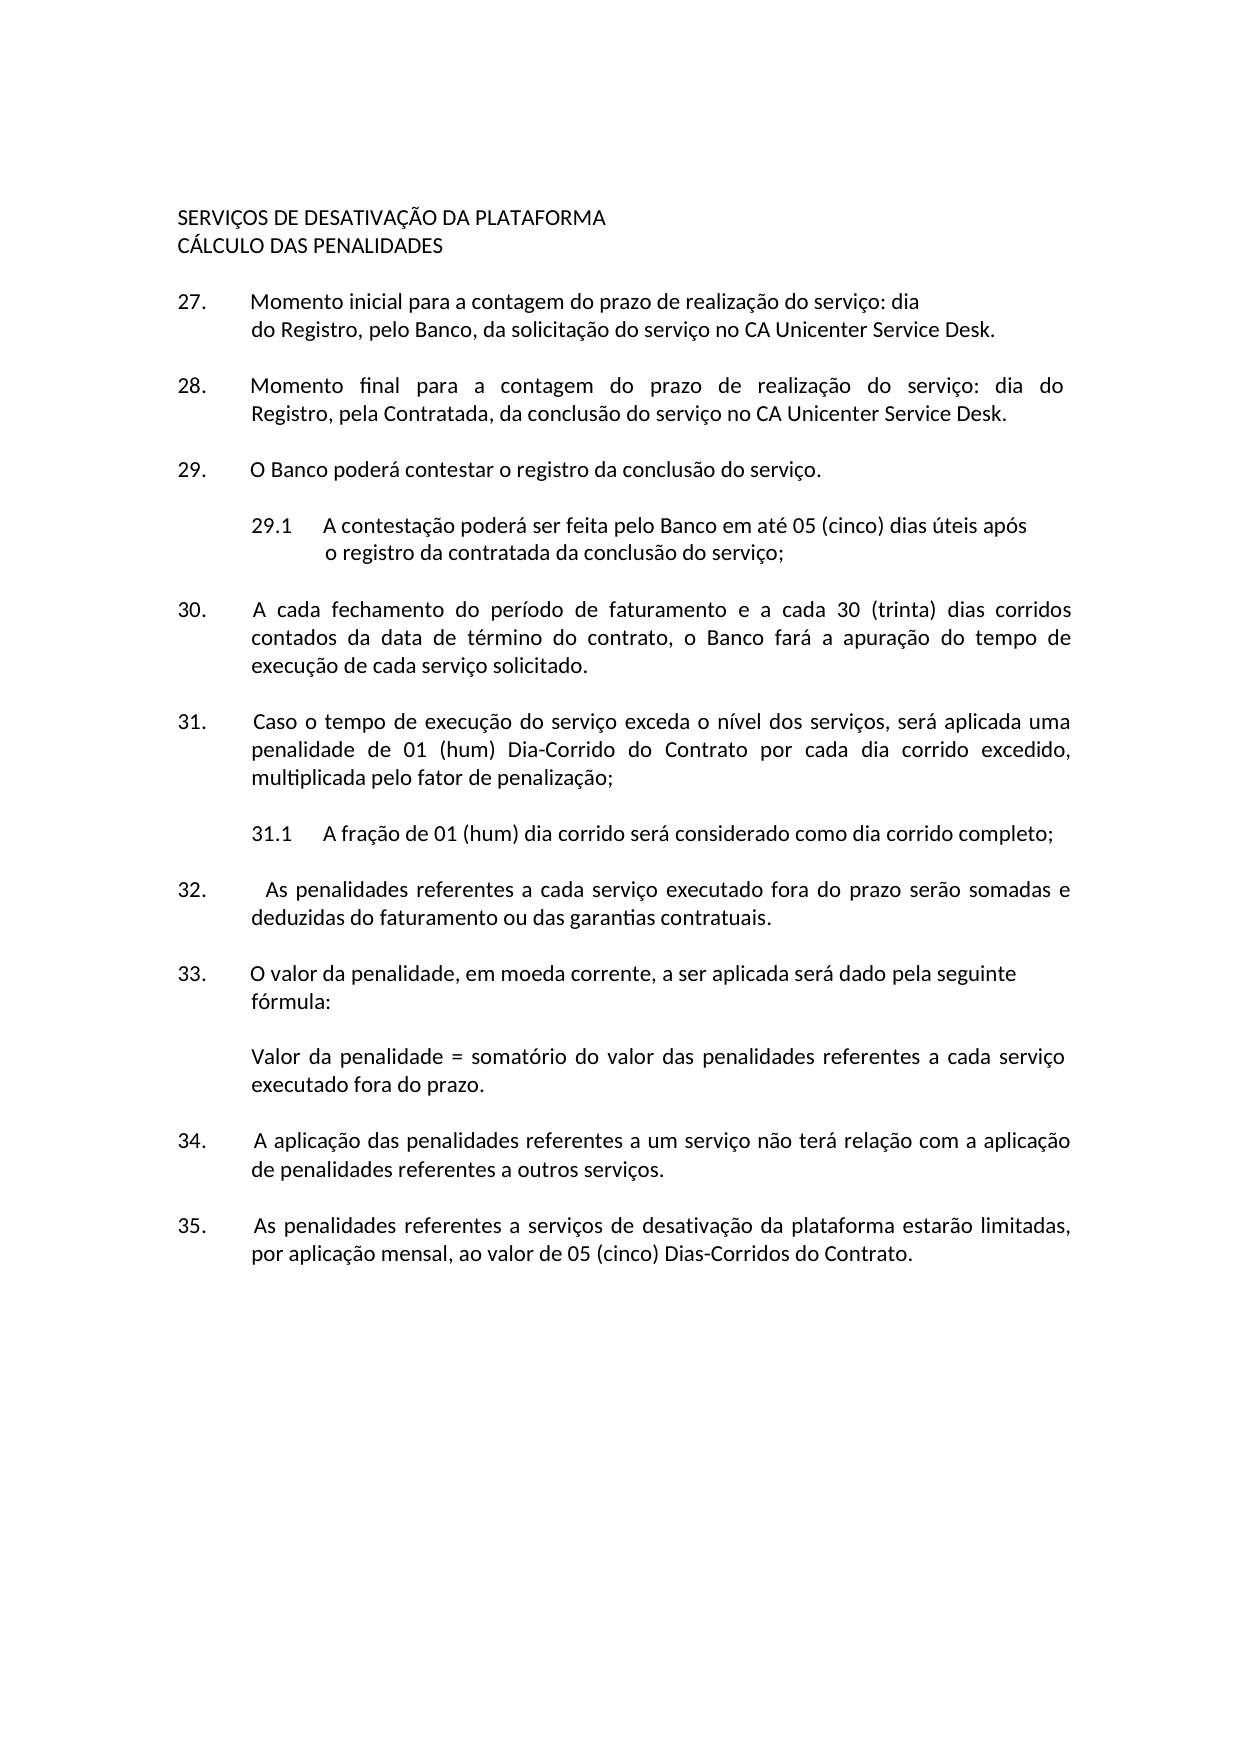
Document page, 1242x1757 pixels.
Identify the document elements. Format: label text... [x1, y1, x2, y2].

text 30. A cada fechamento do período de faturamento e a cada 30 (trinta) dias corridos contados da data de término do contrato, o Banco fará a apuração do tempo de execução de cada serviço solicitado. [177, 595, 1071, 679]
text 35. As penalidades referentes a serviços de desativação da plataforma estarão limitadas, por aplicação mensal, ao valor de 05 (cinco) Dias-Corridos do Contrato. [177, 1211, 1071, 1267]
text 34. A aplicação das penalidades referentes a um serviço não terá relação com a aplicação de penalidades referentes a outros serviços. [177, 1127, 1071, 1183]
text do Registro, pelo Banco, da solicitação do serviço no CA Unicenter Service Desk. [251, 315, 1087, 343]
text 28. Momento final para a contagem do prazo de realização do serviço: dia do [177, 371, 1087, 399]
text 29.1 A contestação poderá ser feita pelo Banco em até 05 (cinco) dias úteis após o registro da contratada da conclusão do serviço; [251, 511, 1035, 566]
text 29. O Banco poderá contestar o registro da conclusão do serviço. [177, 455, 1087, 483]
text Registro, pela Contratada, da conclusão do serviço no CA Unicenter Service Desk. [251, 399, 1087, 427]
text 33. O valor da penalidade, em moeda corrente, a ser aplicada será dado pela seguinte fórmula: [177, 959, 1023, 1015]
text 31. Caso o tempo de execução do serviço exceda o nível dos serviços, será aplicada uma penalidade de 01 (hum) Dia-Corrido do Contrato por cada dia corrido excedido, multiplicada pelo fator de penalização; [177, 707, 1071, 791]
text 32. As penalidades referentes a cada serviço executado fora do prazo serão somadas e deduzidas do faturamento ou das garantias contratuais. [177, 875, 1070, 931]
text SERVIÇOS DE DESATIVAÇÃO DA PLATAFORMA CÁLCULO DAS PENALIDADES [177, 203, 612, 259]
text 27. Momento inicial para a contagem do prazo de realização do serviço: dia [177, 287, 1087, 315]
text 31.1 A fração de 01 (hum) dia corrido será considerado como dia corrido completo; [251, 819, 1087, 847]
text Valor da penalidade = somatório do valor das penalidades referentes a cada serviço executado fora do prazo. [251, 1043, 1071, 1098]
